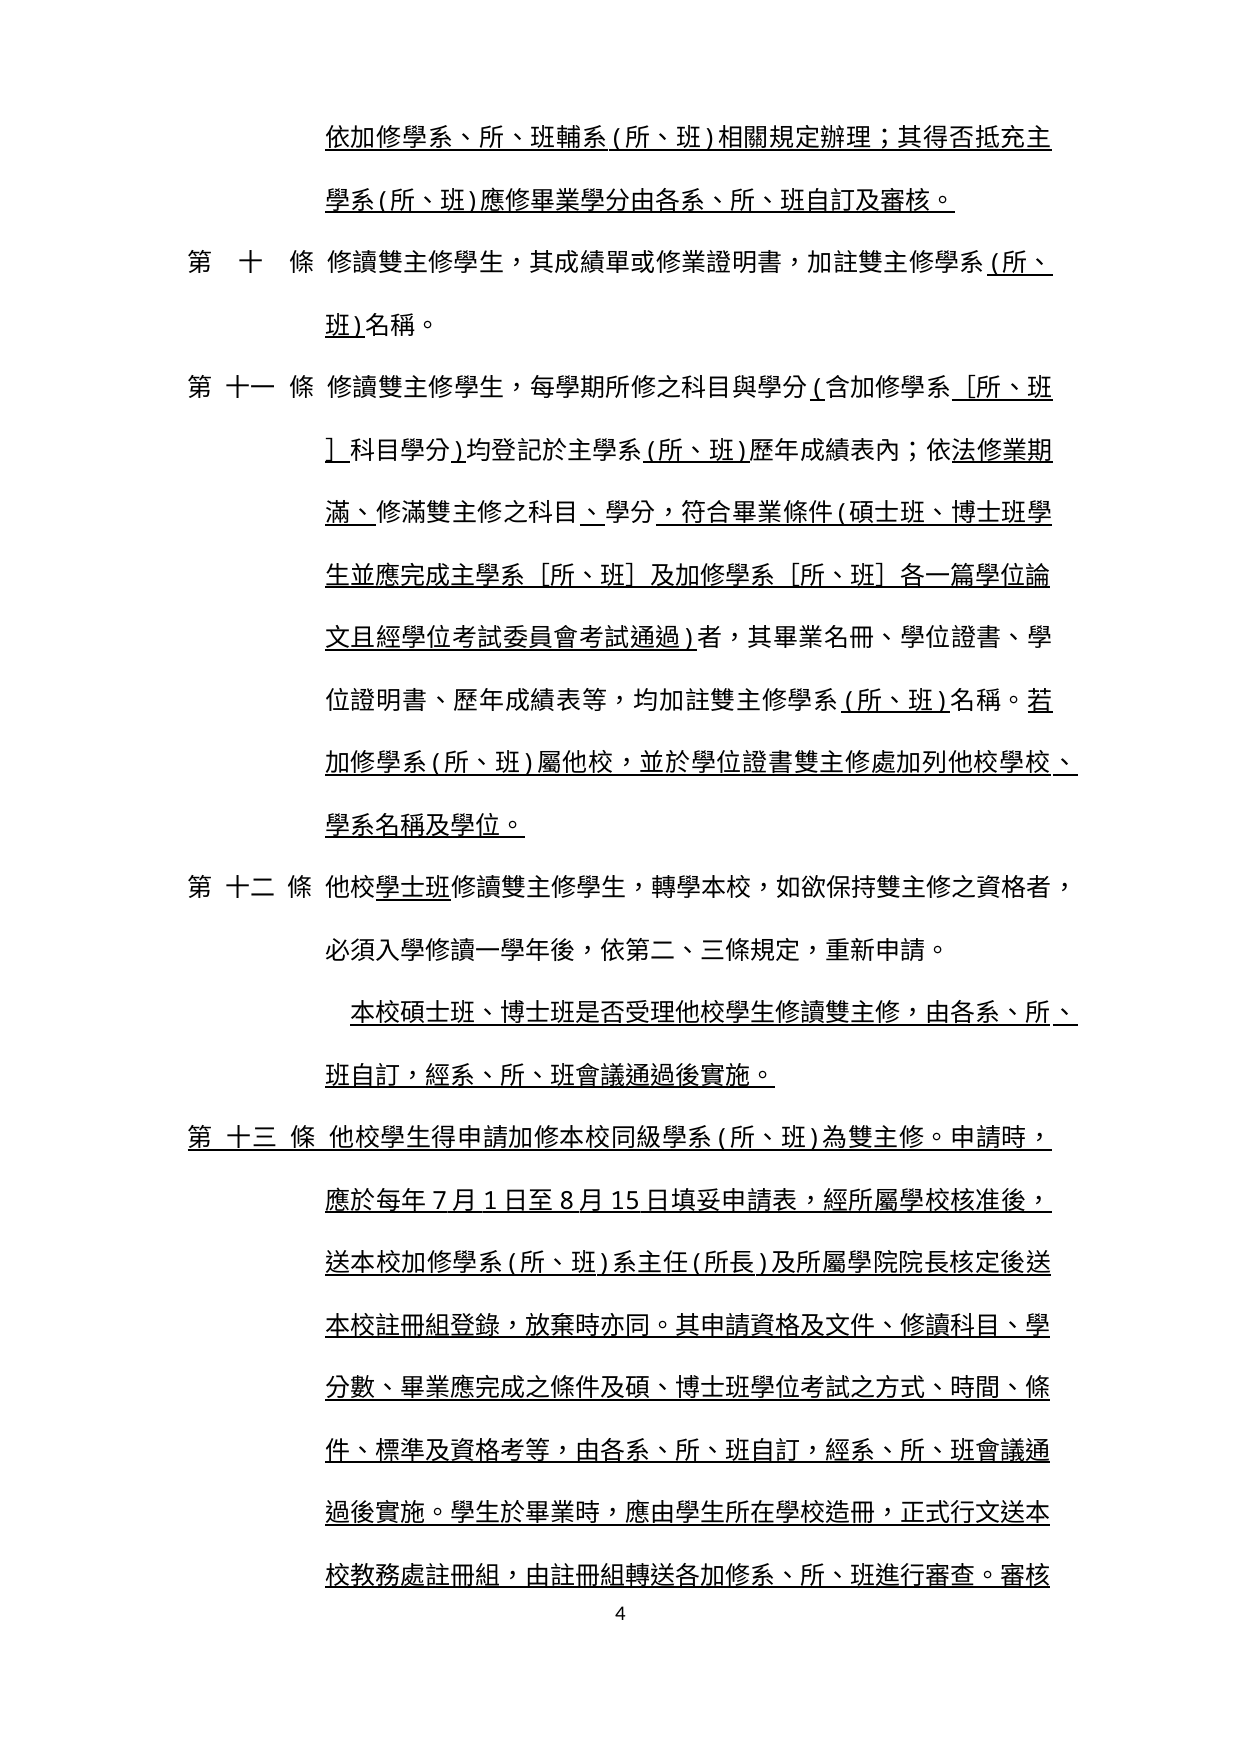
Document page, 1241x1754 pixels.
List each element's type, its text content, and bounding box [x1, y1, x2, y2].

text 第 九 條 學士班學生加修其他系(班)為雙主修者，因第七、八條規定未修畢雙主修應修科目與學分者，其已修加修學系(班)之科目與學分，如已達輔系規定得准核給輔系資格，如未達輔系規定得抵充主學系(班)應修畢業學分內計算。碩士班、博士班學生加修其他系(所、班)為雙主修者如有前述情形，其得否核給輔系(所、班)資格，應依加修學系、所、班輔系(所、班)相關規定辦理；其得否抵充主學系(所、班)應修畢業學分由各系、所、班自訂及審核。 [187, 94, 1053, 219]
text 第 十三 條 他校學生得申請加修本校同級學系(所、班)為雙主修。申請時，應於每年7月1日至8月15日填妥申請表，經所屬學校核准後，送本校加修學系(所、班)系主任(所長)及所屬學院院長核定後送本校註冊組登錄，放棄時亦同。其申請資格及文件、修讀科目、學分數、畢業應完成之條件及碩、博士班學位考試之方式、時間、條件、標準及資格考等，由各系、所、班自訂，經系、所、班會議通過後實施。學生於畢業時，應由學生所在學校造冊，正式行文送本校教務處註冊組，由註冊組轉送各加修系、所、班進行審查。審核 [187, 1094, 1053, 1594]
text 第 十一 條 修讀雙主修學生，每學期所修之科目與學分(含加修學系［所、班］科目學分)均登記於主學系(所、班)歷年成績表內；依法修業期滿、修滿雙主修之科目、學分，符合畢業條件(碩士班、博士班學生並應完成主學系［所、班］及加修學系［所、班］各一篇學位論文且經學位考試委員會考試通過)者，其畢業名冊、學位證書、學位證明書、歷年成績表等，均加註雙主修學系(所、班)名稱。若加修學系(所、班)屬他校，並於學位證書雙主修處加列他校學校、學系名稱及學位。 [187, 344, 1053, 844]
text 第 十二 條 他校學士班修讀雙主修學生，轉學本校，如欲保持雙主修之資格者，必須入學修讀一學年後，依第二、三條規定，重新申請。 [187, 844, 1053, 969]
text 本校碩士班、博士班是否受理他校學生修讀雙主修，由各系、所、班自訂，經系、所、班會議通過後實施。 [325, 969, 1053, 1094]
text 第 十 條 修讀雙主修學生，其成績單或修業證明書，加註雙主修學系(所、班)名稱。 [187, 219, 1053, 344]
